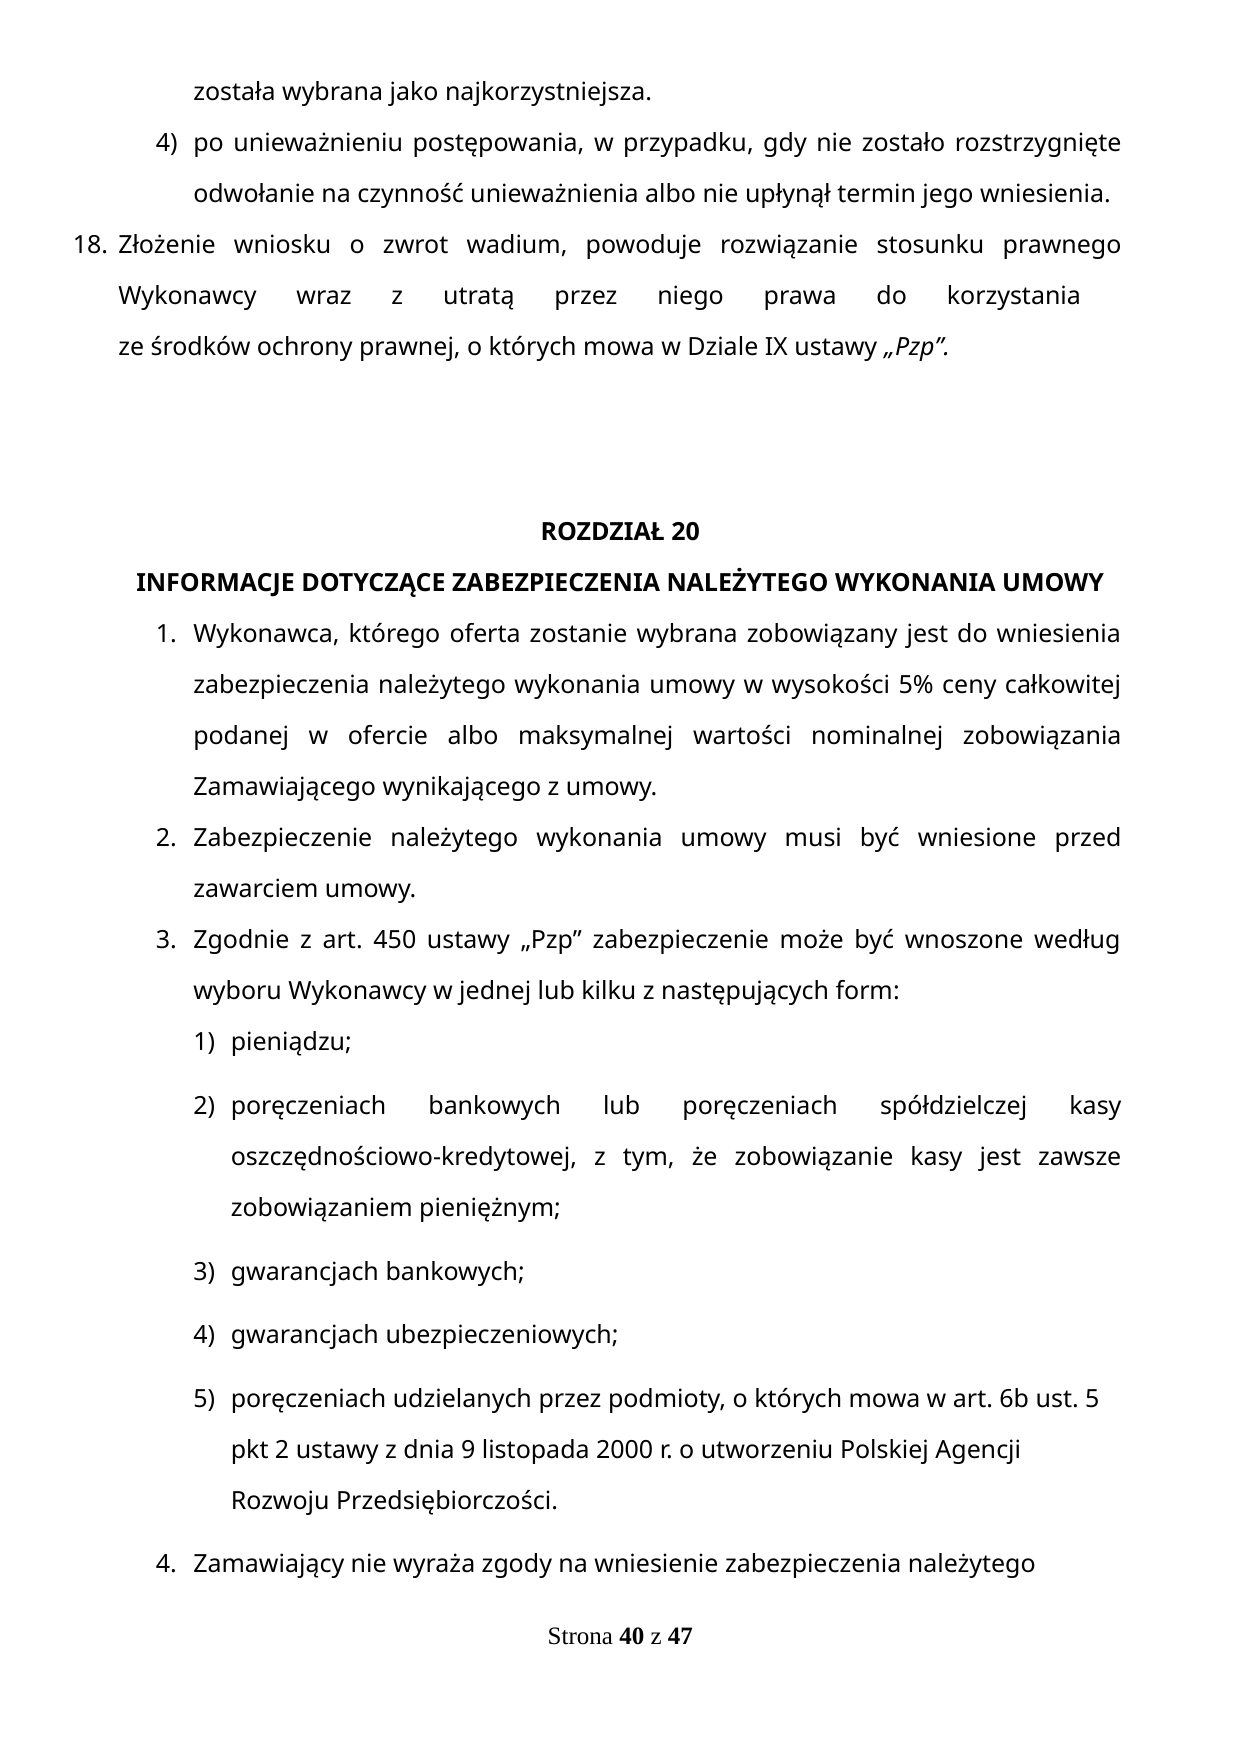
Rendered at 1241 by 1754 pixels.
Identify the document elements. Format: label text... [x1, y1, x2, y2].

list poręczeniach bankowych lub poręczeniach spółdzielczej kasy oszczędnościowo-kredytowej, z tym, że zobowiązanie kasy jest zawsze zobowiązaniem pieniężnym; [193, 1087, 1122, 1224]
list poręczeniach udzielanych przez podmioty, o których mowa w art. 6b ust. 5 pkt 2 ustawy z dnia 9 listopada 2000 r. o utworzeniu Polskiej Agencji Rozwoju Przedsiębiorczości. [193, 1380, 1122, 1516]
list została wybrana jako najkorzystniejsza. [156, 74, 1122, 108]
list Zamawiający nie wyraża zgody na wniesienie zabezpieczenia należytego [156, 1546, 1122, 1580]
list Wykonawca, którego oferta zostanie wybrana zobowiązany jest do wniesienia zabezpieczenia należytego wykonania umowy w wysokości 5% ceny całkowitej podanej w ofercie albo maksymalnej wartości nominalnej zobowiązania Zamawiającego wynikającego z umowy. [156, 616, 1122, 803]
list Złożenie wniosku o zwrot wadium, powoduje rozwiązanie stosunku prawnego Wykonawcy wraz z utratą przez niego prawa do korzystania ze środków ochrony prawnej, o których mowa w Dziale IX ustawy „Pzp”. [73, 227, 1122, 363]
list INFORMACJE DOTYCZĄCE ZABEZPIECZENIA NALEŻYTEGO WYKONANIA UMOWY [118, 564, 1122, 599]
list gwarancjach bankowych; [193, 1253, 1122, 1287]
list gwarancjach ubezpieczeniowych; [193, 1317, 1122, 1351]
list Zabezpieczenie należytego wykonania umowy musi być wniesione przed zawarciem umowy. [156, 820, 1122, 905]
list Zgodnie z art. 450 ustawy „Pzp” zabezpieczenie może być wnoszone według wyboru Wykonawcy w jednej lub kilku z następujących form: [156, 922, 1122, 1007]
list pieniądzu; [193, 1024, 1122, 1058]
subtitle ROZDZIAŁ 20 [118, 513, 1122, 548]
list po unieważnieniu postępowania, w przypadku, gdy nie zostało rozstrzygnięte odwołanie na czynność unieważnienia albo nie upłynął termin jego wniesienia. [156, 125, 1122, 210]
